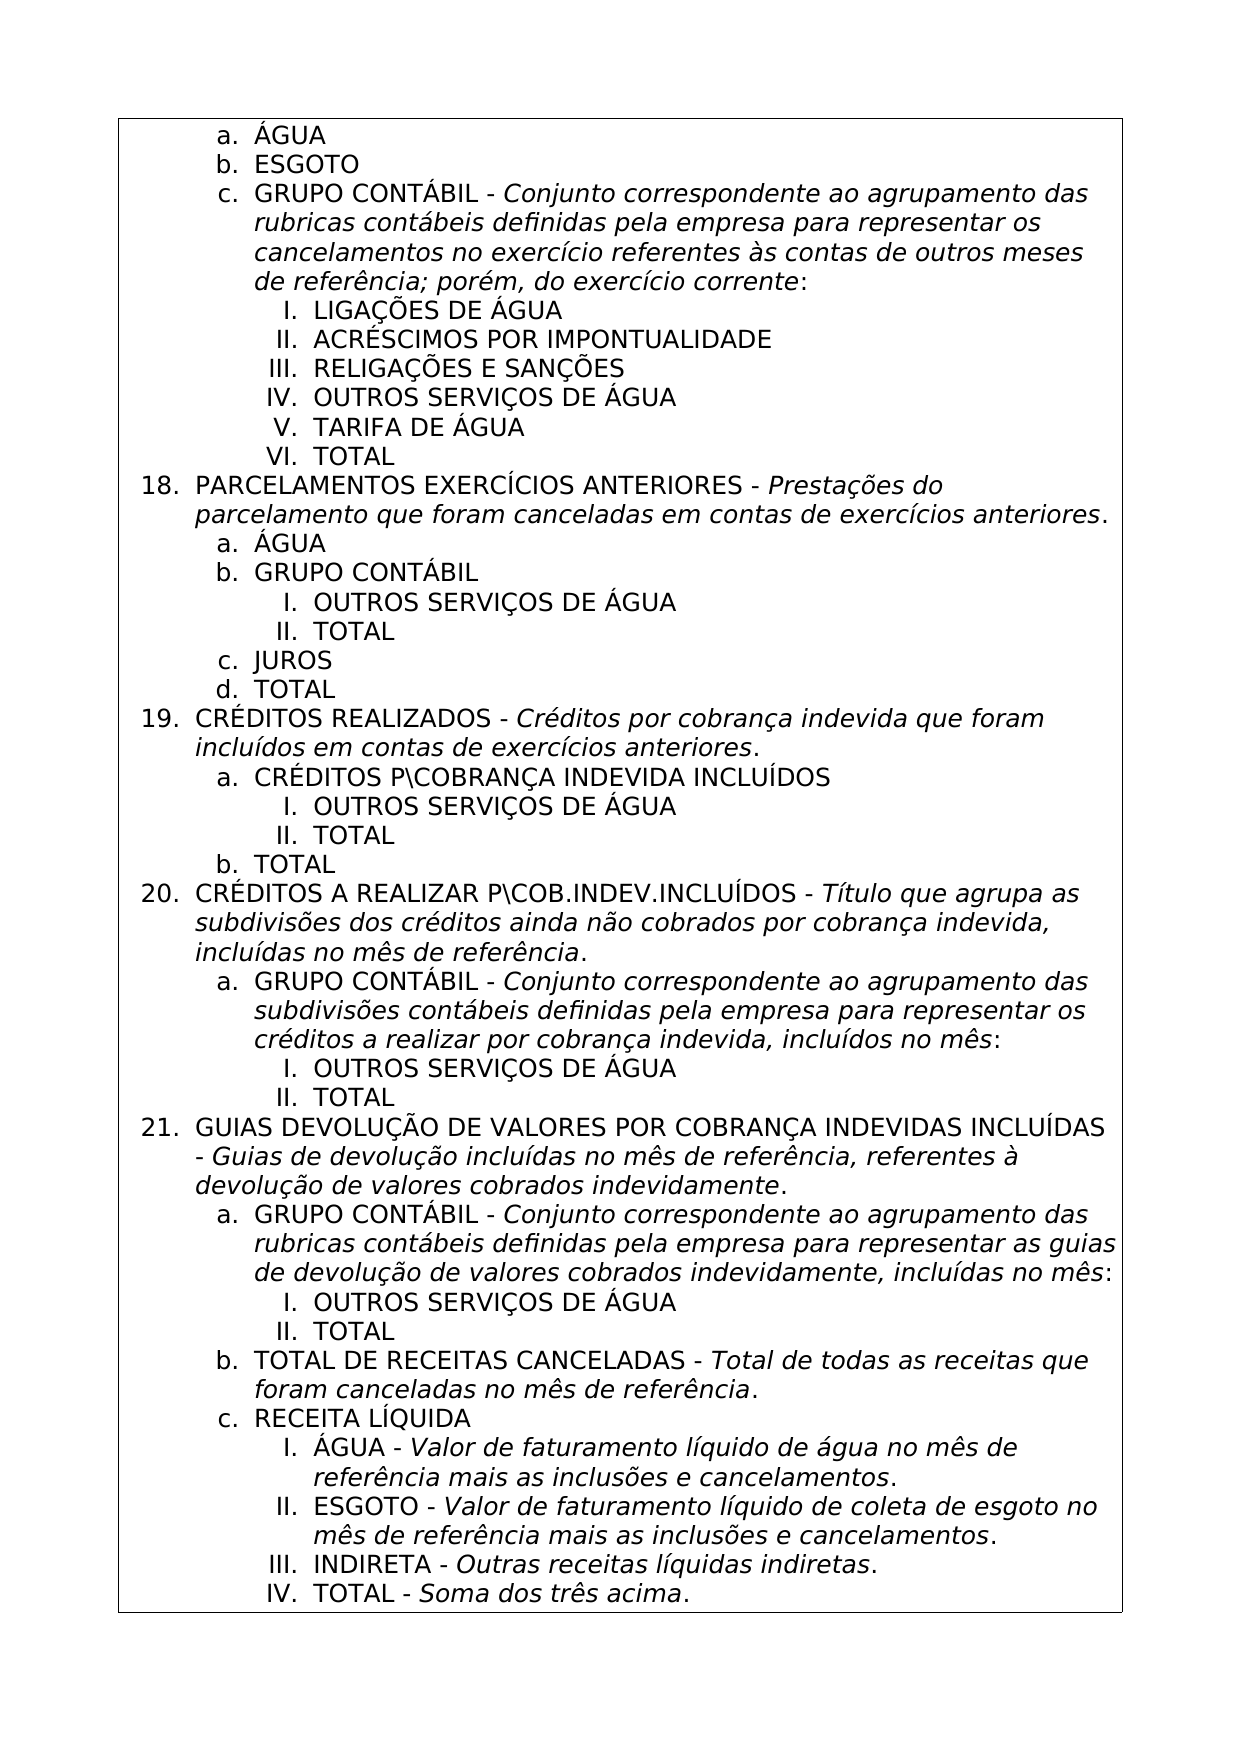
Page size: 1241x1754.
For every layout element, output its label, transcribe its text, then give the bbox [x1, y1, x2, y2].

table_header ÁGUA - Receita (faturamento) correspondente ao valor original que foi cobrado pelo fornecimento de água nas contas emitidas no mês de referência. ESGOTO - Receita (faturamento) correspondente ao valor original cobrado pela coleta de esgoto nas contas emitidas no mês de referência. FINANCIAMENTOS INCLUÍDOS DE CURTO PRAZO - Título para indicar o agrupamento das subdivisões da receita, correspondentes ao valor total dos financiamentos incluídos no mês de referência, cujas parcelas serão cobradas no intervalo de até um ano. GRUPO CONTÁBIL - Título para indicar o agrupamento das rubricas contábeis definidas pela empresa para representar os financiamentos de curto prazo, que foram incluídos no mês: ACRÉSCIMOS POR IMPONTUALIDADE RELIGAÇÕES E SANÇÕES AFERIÇÃO DE HIDRÔMETROS EXTENSÕES DA REDE DE ÁGUA OUTROS SERVIÇOS DE ÁGUA LIGAÇÕES DE ESGOTO EXTENSÕES DA REDE DE ESGOTO OUTROS SERVIÇOS DE ESGOTO TARIFA DE ÁGUA TARIFA DE ESGOTO TOTAL FINANCIAMENTOS INCLUÍDOS DE LONGO PRAZO - Título para indicar o agrupamento das subdivisões da receita, correspondentes à fração dos financiamentos que foram incluídos no mês de referência, cujas parcelas serão cobradas após a décima segunda prestação. GRUPO CONTÁBIL - Título para indicar o agrupamento das rubricas contábeis definidas pela empresa para representar os financiamentos de longo prazo, que foram incluídos no mês: RELIGAÇÕES E SANÇÕES OUTROS SERVIÇOS DE ÁGUA TARIFA DE ÁGUA TOTAL PARCELAMENTOS REALIZADOS DE CURTO PRAZO - Título que corresponde aos juros dos parcelamentos que serão cobrados nas prestações que não ultrapassem doze meses. JUROS COBRADOS - Juros dos parcelamentos realizados no mês de referência, que serão cobrados nas prestações que não ultrapassem doze meses (doze prestações). PARCELAMENTOS REALIZADOS DE LONGO PRAZO - Título que corresponde aos juros dos parcelamentos que serão cobrados nas prestações a partir do décimo terceiro mês. JUROS COBRADOS - Juros dos parcelamentos realizados no mês de referência, que serão cobrados nas prestações a partir do décimo terceiro mês. FATURAMENTO ADICIONAL GUIA DE PAGAMENTO - Título para indicar o conjunto das receitas correspondentes aos faturamentos adicionais, realizados através de guias de pagamentos geradas no mês de referência. GRUPO CONTÁBIL - Título para indicar o agrupamento das rubricas contábeis definidas pela empresa para representar os faturamentos adicionais realizados através de guias de pagamento, incluídos no mês: LIGAÇÕES DE ÁGUA ACRÉSCIMOS POR IMPONTUALIDADE RELIGAÇÕES E SANÇÕES OUTROS SERVIÇOS DE ÁGUA TOTAL INCLUSÕES POR REFATURAMENTO - Incrementos no faturamento, em função de refaturamentos que elevaram o valor original de itens da conta (inclusões de novas contas e retificações para valores maiores). ÁGUA - Receita correspondente por incrementos no valor original cobrado pelo fornecimento de água nas contas. ESGOTO - Receita correspondente por incrementos no valor original cobrado nas contas pela coleta de esgoto. GRUPO CONTÁBIL - Título para indicar o conjunto correspondente ao agrupamento das rubricas contábeis definidas pela empresa para representar os incrementos nas contas: LIGAÇÕES DE ÁGUA ACRÉSCIMOS POR IMPONTUALIDADE RELIGAÇÕES E SANÇÕES AFERIÇÃO DE HIDRÔMETROS OUTROS SERVIÇOS DE ÁGUA TARIFA DE ÁGUA TOTAL CRÉDITOS P\COBRANÇA INDEV. CANCELADOS - Incrementos no faturamento, decorrentes de cancelamentos de créditos que tinham sido concedidos em função de cobrança indevida. ACRÉSCIMOS POR IMPONTUALIDADE TOTAL CRÉDITOS POR COBRANÇA INDEVIDA - No relatório, agrupa as subdivisões dos créditos lançados por cobrança indevida de serviços ou valores em conta: ACRÉSCIMOS POR IMPONTUALIDADE OUTROS SERVIÇOS DE ÁGUA TOTAL TOTAL - Total das inclusões por refaturamento. CRED. A REALIZAR P\COBR. INDEV. CANCEL - Título para indicar as subdivisões dos créditos que seriam concedidos nas contas, mas que foram cancelados. GRUPO CONTÁBIL - Conjunto correspondente ao agrupamento das subdivisões contábeis definidas pela empresa para representar os créditos a realizar por cobrança indevida, cancelados no mês: OUTROS SERVIÇOS DE ÁGUA TOTAL RECEITA BRUTA - Corresponde à soma dos itens que contribuíram favoravelmente para o aumento do faturamento (itens de 1 a 10) . FINANCIAMENTOS CANCELADOS DE CURTO PRAZO - Título para indicar o agrupamento das subdivisões da receita, correspondentes ao valor total dos financiamentos cancelados das parcelas por cobrar, no mês de referência, e cujas parcelas seriam cobradas no intervalo de até um ano. FINANCIAMENTOS CANCELADOS DE LONGO PRAZO - Título para indicar o agrupamento das subdivisões da receita, correspondentes ao valor total dos financiamentos cancelados das parcelas por cobrar, no mês de referência, e cujas parcelas seriam cobradas no intervalo de mais de um ano em diante. GRUPO CONTÁBIL - Conjunto correspondente ao agrupamento das subdivisões contábeis definidas pela empresa para representar os financiamentos de curto prazo, cancelados no mês: LIGAÇÕES DE ÁGUA ACRÉSCIMOS POR IMPONTUALIDADE RELIGAÇÕES E SANÇÕES AFERIÇÃO DE HIDRÔMETROS OUTROS SERVIÇOS DE ÁGUA LIGAÇÕES DE ESGOTO TOTAL PARCELAMENTOS CANCELADOS DE CURTO PRAZO - Título para indicar o agrupamento das subdivisões da receita, correspondentes ao valor total dos parcelamentos cancelados no mês de referência, e cujas parcelas seriam cobradas no intervalo de até um ano. ÁGUA GRUPO CONTÁBIL - Conjunto correspondente ao agrupamento das subdivisões contábeis definidas pela empresa para representar os parcelamentos de curto prazo, cancelados no mês: OUTROS SERVIÇOS DE ÁGUA TOTAL JUROS PARCELAMENTOS CANCELADOS DE LONGO PRAZO - Título para indicar o agrupamento das subdivisões da receita, correspondentes ao valor total dos parcelamentos cancelados no mês de referência, e cujas parcelas seriam cobradas no intervalo de mais de um ano. ÁGUA GRUPO CONTÁBIL - Conjunto correspondente ao agrupamento das subdivisões contábeis definidas pela empresa para representar os parcelamentos de longo prazo, cancelados no mês: OUTROS SERVIÇOS DE ÁGUA TOTAL JUROS CANCELAMENTOS POR REFATURAMENTO - Cancelamentos em função de refaturamentos que diminuiram o valor original de itens da conta. ÁGUA ESGOTO GRUPO CONTÁBIL - Conjunto correspondente ao agrupamento das subdivisões contábeis definidas pela empresa para representar os cancelamentos por refaturamento, incluídos no mês: LIGAÇÕES DE ÁGUA ACRÉSCIMOS POR IMPONTUALIDADE RELIGAÇÕES E SANÇÕES AFERIÇÃO DE HIDRÔMETROS OUTROS SERVIÇOS DE ÁGUA LIGAÇÕES DE ESGOTO TARIFA DE ÁGUA TOTAL PARCELAMENTOS COBRADOS - Total dos parcelamentos, de curto e longo prazo cobrados, que foram cancelados. ÁGUA GRUPO CONTÁBIL - Conjunto correspondente ao agrupamento das subdivisões contábeis definidas pela empresa para representar os parcelamentos cobrados, incluídos no mês: OUTROS SERVIÇOS DE ÁGUA TOTAL JUROS TOTAL CRÉDITOS REALIZADOS - Novos créditos por cobrança indevida que foram concedidos através de contas refaturadas no mês de referência. CRÉDITOS P\ COBRANÇA INDEV. INCLUÍDOS OUTROS SERVIÇOS DE ÁGUA TOTAL TOTAL CANCELAMENTOS NO EXERCÍCIO - Título que agrupa as subdivisões do total dos cancelamentos no exercício. ÁGUA ESGOTO GRUPO CONTÁBIL - Conjunto correspondente ao agrupamento das rubricas contábeis definidas pela empresa para representar os cancelamentos no exercício, incluídos no mês: LIGAÇÕES DE ÁGUA ACRÉSCIMOS POR IMPONTUALIDADE RELIGAÇÕES E SANÇÕES AFERIÇÃO DE HIDRÔMETROS OUTROS SERVIÇOS DE ÁGUA TARIFA DE ÁGUA TARIFA DE ESGOTO TOTAL PARCELAMENTOS NO EXERCÍCIO - ÁGUA GRUPO CONTÁBIL OUTROS SERVIÇOS DE ÁGUA TOTAL JUROS TOTAL CRÉDITOS REALIZADOS CRÉDITOS POR COBRANÇA INDEVIDA INCLUÍDOS OUTROS SERVIÇOS DE ÁGUA TOTAL TOTAL CANCELAMENTO DOS EXERCÍCIOS ANTERIORES - Considerando que as receitas e despesas anuais são zeradas a cada exercício, algumas empresas tratam os cancelamentos de exercícios anteriores de modo a não afetar a receita líquida do mês, pois referem-se a cancelamentos de receitas não contabilizadas no exercício do mês de referência: ÁGUA ESGOTO GRUPO CONTÁBIL - Conjunto correspondente ao agrupamento das rubricas contábeis definidas pela empresa para representar os cancelamentos no exercício referentes às contas de outros meses de referência; porém, do exercício corrente: LIGAÇÕES DE ÁGUA ACRÉSCIMOS POR IMPONTUALIDADE RELIGAÇÕES E SANÇÕES OUTROS SERVIÇOS DE ÁGUA TARIFA DE ÁGUA TOTAL PARCELAMENTOS EXERCÍCIOS ANTERIORES - Prestações do parcelamento que foram canceladas em contas de exercícios anteriores. ÁGUA GRUPO CONTÁBIL OUTROS SERVIÇOS DE ÁGUA TOTAL JUROS TOTAL CRÉDITOS REALIZADOS - Créditos por cobrança indevida que foram incluídos em contas de exercícios anteriores. CRÉDITOS P\COBRANÇA INDEVIDA INCLUÍDOS OUTROS SERVIÇOS DE ÁGUA TOTAL TOTAL CRÉDITOS A REALIZAR P\COB.INDEV.INCLUÍDOS - Título que agrupa as subdivisões dos créditos ainda não cobrados por cobrança indevida, incluídas no mês de referência. GRUPO CONTÁBIL - Conjunto correspondente ao agrupamento das subdivisões contábeis definidas pela empresa para representar os créditos a realizar por cobrança indevida, incluídos no mês: OUTROS SERVIÇOS DE ÁGUA TOTAL GUIAS DEVOLUÇÃO DE VALORES POR COBRANÇA INDEVIDAS INCLUÍDAS - Guias de devolução incluídas no mês de referência, referentes à devolução de valores cobrados indevidamente. GRUPO CONTÁBIL - Conjunto correspondente ao agrupamento das rubricas contábeis definidas pela empresa para representar as guias de devolução de valores cobrados indevidamente, incluídas no mês: OUTROS SERVIÇOS DE ÁGUA TOTAL TOTAL DE RECEITAS CANCELADAS - Total de todas as receitas que foram canceladas no mês de referência. RECEITA LÍQUIDA ÁGUA - Valor de faturamento líquido de água no mês de referência mais as inclusões e cancelamentos. ESGOTO - Valor de faturamento líquido de coleta de esgoto no mês de referência mais as inclusões e cancelamentos. INDIRETA - Outras receitas líquidas indiretas. TOTAL - Soma dos três acima. FINANCIAMENTOS TRANSFERIDOS PARA CURTO PRAZO - A cada mês, os financiamentos que tiverem mais de doze parcelas por cobrar terão uma prestação passada para o curto prazo. Esse item representa a soma desses valores. PARCELAMENTOS TRANSFERIDOS PARA CURTO PRAZO - A cada mês, os parcelamentos que tiverem mais de doze parcelas por cobrar, terão uma prestação passada para o curto prazo. Esse item representa a soma desses valores. ENTRADA DE PARCELAMENTO: Título representativo dos itens que compõem as entradas dos parcelamentos realizados no mês de referência. DOCUMENTOS EMITIDOS - Para possibilitar a contabilização adequada, uma entrada de parcelamento precisa ter seus itens decompostos: contas, guias de pagamento, financiamentos a cobrar, parcelamento a cobrar, além de posíveis créditos concedidos e a realizar. FINANCIAMENTOS A COBRAR DE CURTO PRAZO - É a fração da entrada correspondente a financiamentos a cobrar de curto prazo. PARCELAMENTOS A COBRAR DE CURTO PRAZO - É a fração da entrada correspondente a parcelamentos a cobrar de curto prazo. PARCELAMENTOS REALIZADOS DE CURTO PRAZO - Título correspondente às subdivisões da parte financiada dos parcelamentos realizados no mês de referência, que ficarão no curto prazo. DOCUMENTOS EMITIDOS - Fração da parte financiada dos parcelamentos realizados no mês de referência que corresponde a contas e guias de pagamento. FINANCIAMENTOS A COBRAR DE CURTO PRAZO - É a fração da parte financiada correspondente aos financiamentos a cobrar de curto prazo. PARCELAMENTOS A COBRAR DE CURTO PRAZO - É a fração da parte financiada correspondente a parcelamentos a cobrar de curto prazo. PARCELAMENTOS A COBRAR DE LONGO PRAZO - É a fração da parte financiada correspondente a parcelamentos a cobrar de longo prazo. DESCONTOS CONCEDIDOS CRÉDITOS ANTERIORES PARCELAMENTOS REALIZADOS DE LONGO PRAZO - Título correspondente às subdivisões dos parcelamentos realizados no mês de referência, que serão cobrados da décima terceira prestação em diante. DOCUMENTOS EMITIDOS - Fração da parte financiada dos parcelamentos realizados no mês de referência que corresponde a contas e guias de pagamento. FINANCIAMENTOS A COBRAR DE CURTO PRAZO - É a fração da parte financiada correspondente aos financiamentos a cobrar de curto prazo. PARCELAMENTOS A COBRAR DE CURTO PRAZO - É a fração da parte financiada correspondente a parcelamentos a cobrar de curto prazo. PARCELAMENTOS A COBRAR DE LONGO PRAZO - É a fração da parte financiada correspondente a parcelamentos a cobrar de longo prazo. DESCONTOS CONCEDIDOS CRÉDITOS ANTERIORES OUTROS CRÉDITOS A REALIZAR INCLUÍDOS - Título correspondente ao conjunto de créditos incluídos no mês de referência, mas que não afetam o faturamento. CONTAS PAGAS EM DUPLICIDADE OU EXCESSO FINANCIAMENTOS COBRADOS - Título correspondente às prestações cobradas nas contas do mês de referência. GRUPO CONTÁBIL - Conjunto correspondente ao agrupamento das rubricas contábeis definidas pela empresa para representar os financiamentos cobrados, incluídos no mês: LIGAÇÕES DE ÁGUA ACRÉSCIMOS POR IMPONTUALIDADE RELIGAÇÕES E SANÇÕES AFERIÇÃO DE HIDRÔMETRO EXTENSÕES DA REDE DE ÁGUA OUTROS SERVIÇOS DE ÁGUA LIGAÇÕES DE ESGOTO TARIFA DE ÁGUA TARIFA DE ESGOTO TOTAL DOAÇÕES COBRADAS EM CONTA - Título correspondente às doações cobradas em contas autorizadas pelo cliente, e repassadas para as instituições cadastradas após o pagamento da conta. GRUPO CONTÁBIL - Conjunto correspondente ao agrupamento das rubricas contábeis definidas pela empresa para representar as doações cobradas em conta, incluídas no mês: DOAÇÃO HOSP. VARELA SANTIAGO DOAÇÃO DO INSTITUTO JUVINO BARRETO TOTAL PARCELAMENTOS COBRADOS - Título correspondente às prestações de parcelamentos, cobradas nas contas do mês de referência. ÁGUA GRUPO CONTÁBIL - Conjunto correspondente ao agrupamento das rubricas contábeis definidas pela empresa para representar os parcelamentos cobrados, incluídos no mês: OUTROS SERVIÇOS DE ÁGUA TOTAL JUROS IMPOSTOS DEDUZIDOS EM CONTA - Título correspondente aos impostos das contas do mês de referência, deduzidos nas contas dos órgãos federais. De caráter informativo, sem contabilização: IMPOSTO DE RENDA COFINS CSLL PIS/PASEP DEVOLUÇÃO DE VALORES EM CONTA - Título que corresponde às subdivisões que discriminam os valores devolvidos mediante créditos concedidos nas conta do mês de referência: CONTAS PAGAS EM DUPLICIDADE OU EXCESSO DESCONTOS CONCEDIDOS VALORES COBRADOS INDEVIDAMENTE ÁGUA ESGOTO GRUPO CONTÁBIL - Conjunto correspondente ao agrupamento das rubricas contábeis definidas pela empresa para representar os valores cobrados indevidamente, incluídos no mês: OUTROS SERVIÇOS DE ÁGUA TOTAL TOTAL DOS VALORES DEVOLVIDOS EM CONTA - Soma correspondente ao total dos valores devolvidos em conta no mês de referência. TOTAL DE VALORES DEVOLVIDOS EM CONTA TOTAL COBRADO NAS CONTAS - Soma do valor das contas do mês de referência. IMPOSTO CANCELADO POR REFATURAMENTO - Diminuição do valor dos impostos federais em função de refaturamento de contas dos órgãos federais. IMPOSTO DE RENDA COFINS CSLL PIS/PASEP IMPOSTOS INCLUÍDOS POR REFATURAMENTO - Incremento do valor dos impostos federais em função de refaturamento de contas dos órgãos federais. IMPOSTO DE RENDA COFINS CSLL PIS\PASEP OUTROS CRÉDITOS CANCELADOS POR REFATURAMENTO - Título correspondente aos créditos que não afetem o faturamento e que foram cancelados em decorrência do refaturamento de contas. CONTAS PAGAS EM DUPLICIDADE OU EXCESSO DESCONTOS CONCEDIDOS OUTROS CRÉDITOS CONCEDIDOS P\REFATURAMENTO - Título correspondente aos créditos que não afetam o faturamento e que foram concedidos em decorrência do refaturamento de contas. CONTAS PAGAS EM DUPLICIDADE OU EXCESSO DESCONTOS CONCEDIDOS NO PARCELAMENTO BONUS CONCEDIDOS PARCELAMENTO - Título correspondente aos créditos que não afetam o faturamento e que foram concedidos em decorrência de negociação ou promoções. BONUS CONCEDIDOS PARCELAMENTO EXCLUSÃO POR INADIMPLÊNCIA RECUPERADA - Título correspondente aos valores de crédito de liquidação duvidosa, também chamado de PDD (Provisão para Devedores Duvidosos) que foram recuperados em função do refaturamento ou parcelamento de contas: POR REFATURAMENTO POR PARCELAMENTO. [119, 119, 1122, 1612]
